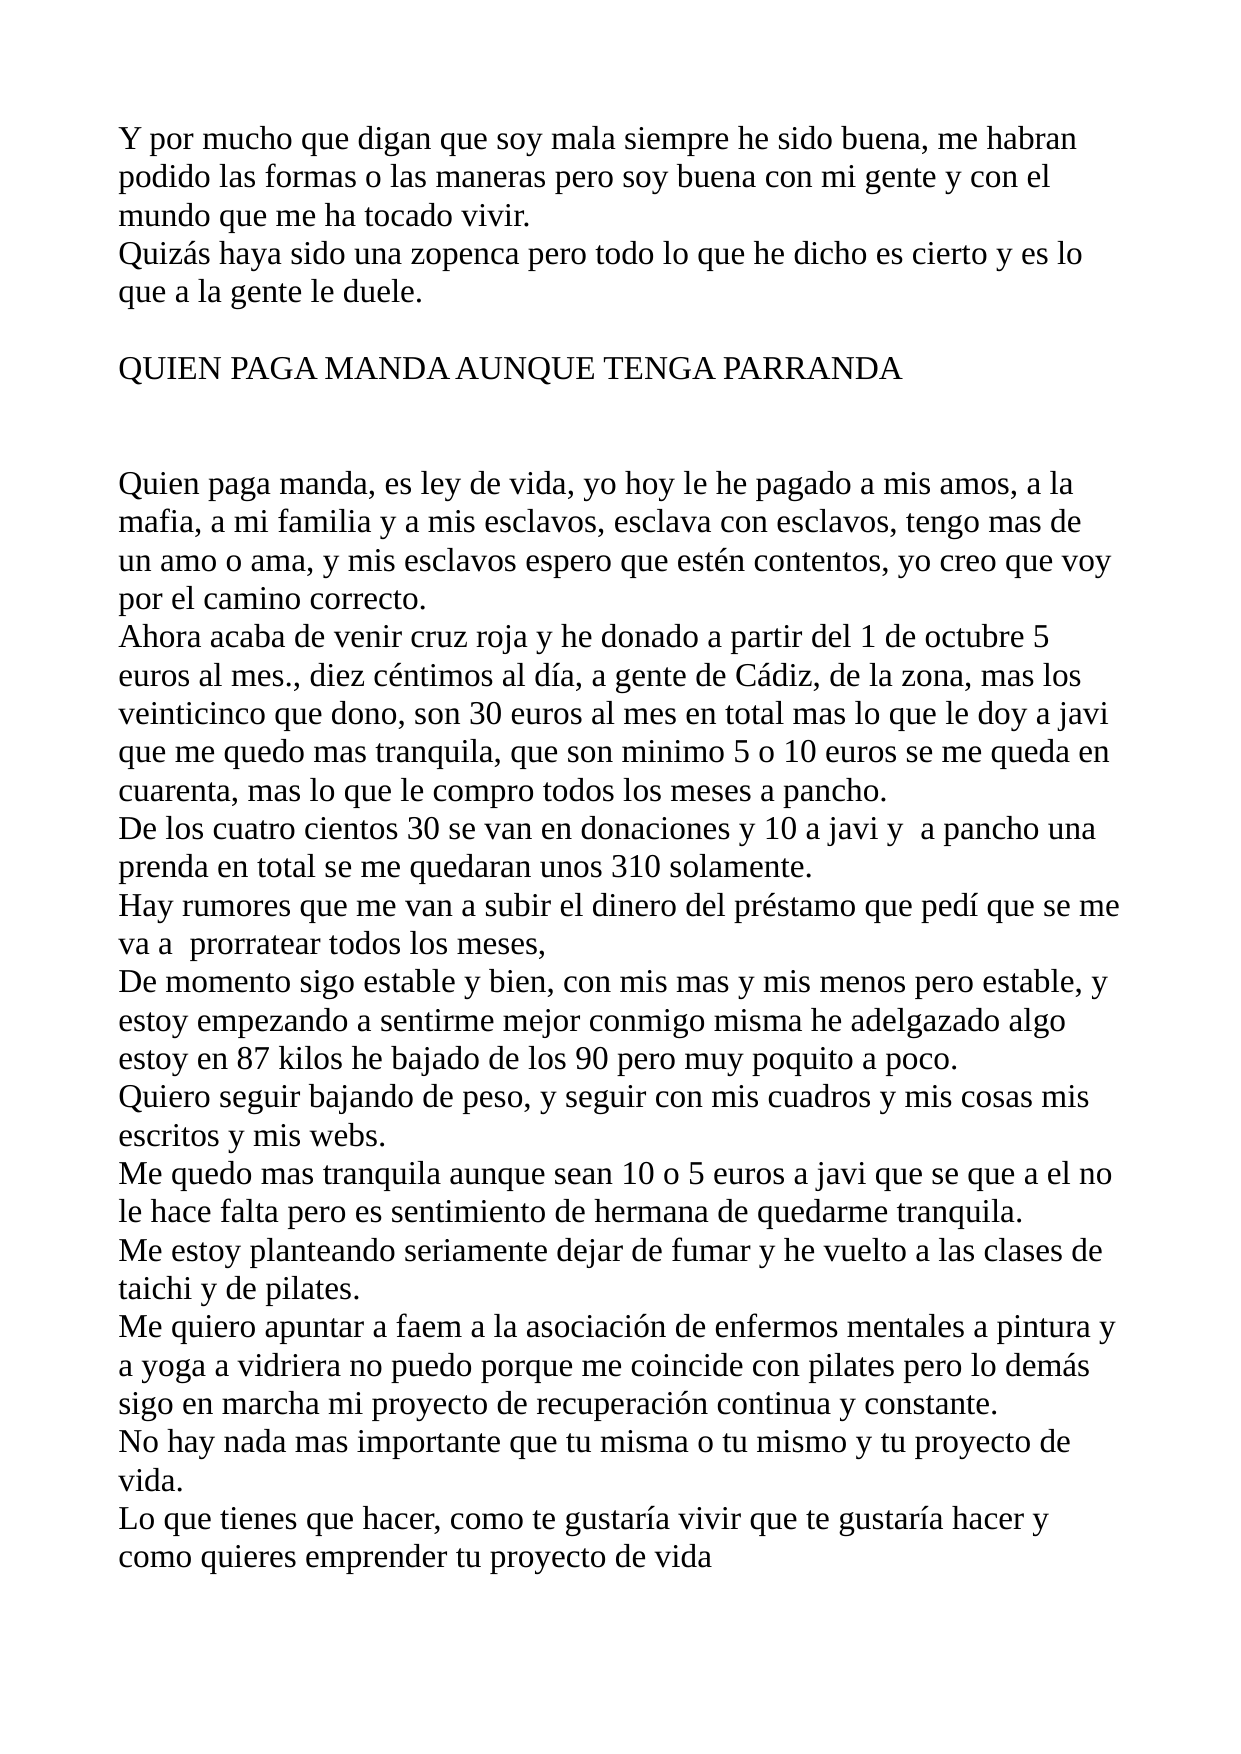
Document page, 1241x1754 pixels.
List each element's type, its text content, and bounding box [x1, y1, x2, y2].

text Me quiero apuntar a faem a la asociación de enfermos mentales a pintura y a yoga a vidriera no puedo porque me coincide con pilates pero lo demás sigo en marcha mi proyecto de recuperación continua y constante. [118, 1306, 1122, 1421]
text Ahora acaba de venir cruz roja y he donado a partir del 1 de octubre 5 euros al mes., diez céntimos al día, a gente de Cádiz, de la zona, mas los veinticinco que dono, son 30 euros al mes en total mas lo que le doy a javi que me quedo mas tranquila, que son minimo 5 o 10 euros se me queda en cuarenta, mas lo que le compro todos los meses a pancho. [118, 616, 1122, 808]
text Lo que tienes que hacer, como te gustaría vivir que te gustaría hacer y como quieres emprender tu proyecto de vida [118, 1498, 1122, 1575]
text Me quedo mas tranquila aunque sean 10 o 5 euros a javi que se que a el no le hace falta pero es sentimiento de hermana de quedarme tranquila. [118, 1153, 1122, 1230]
text Quizás haya sido una zopenca pero todo lo que he dicho es cierto y es lo que a la gente le duele. [118, 233, 1122, 310]
text Quiero seguir bajando de peso, y seguir con mis cuadros y mis cosas mis escritos y mis webs. [118, 1076, 1122, 1153]
text Me estoy planteando seriamente dejar de fumar y he vuelto a las clases de taichi y de pilates. [118, 1230, 1122, 1306]
text Y por mucho que digan que soy mala siempre he sido buena, me habran podido las formas o las maneras pero soy buena con mi gente y con el mundo que me ha tocado vivir. [118, 118, 1122, 233]
text De los cuatro cientos 30 se van en donaciones y 10 a javi y a pancho una prenda en total se me quedaran unos 310 solamente. [118, 808, 1122, 885]
text De momento sigo estable y bien, con mis mas y mis menos pero estable, y estoy empezando a sentirme mejor conmigo misma he adelgazado algo estoy en 87 kilos he bajado de los 90 pero muy poquito a poco. [118, 961, 1122, 1076]
text QUIEN PAGA MANDA AUNQUE TENGA PARRANDA [118, 348, 1122, 386]
text Hay rumores que me van a subir el dinero del préstamo que pedí que se me va a prorratear todos los meses, [118, 885, 1122, 961]
text No hay nada mas importante que tu misma o tu mismo y tu proyecto de vida. [118, 1421, 1122, 1498]
text Quien paga manda, es ley de vida, yo hoy le he pagado a mis amos, a la mafia, a mi familia y a mis esclavos, esclava con esclavos, tengo mas de un amo o ama, y mis esclavos espero que estén contentos, yo creo que voy por el camino correcto. [118, 463, 1122, 616]
